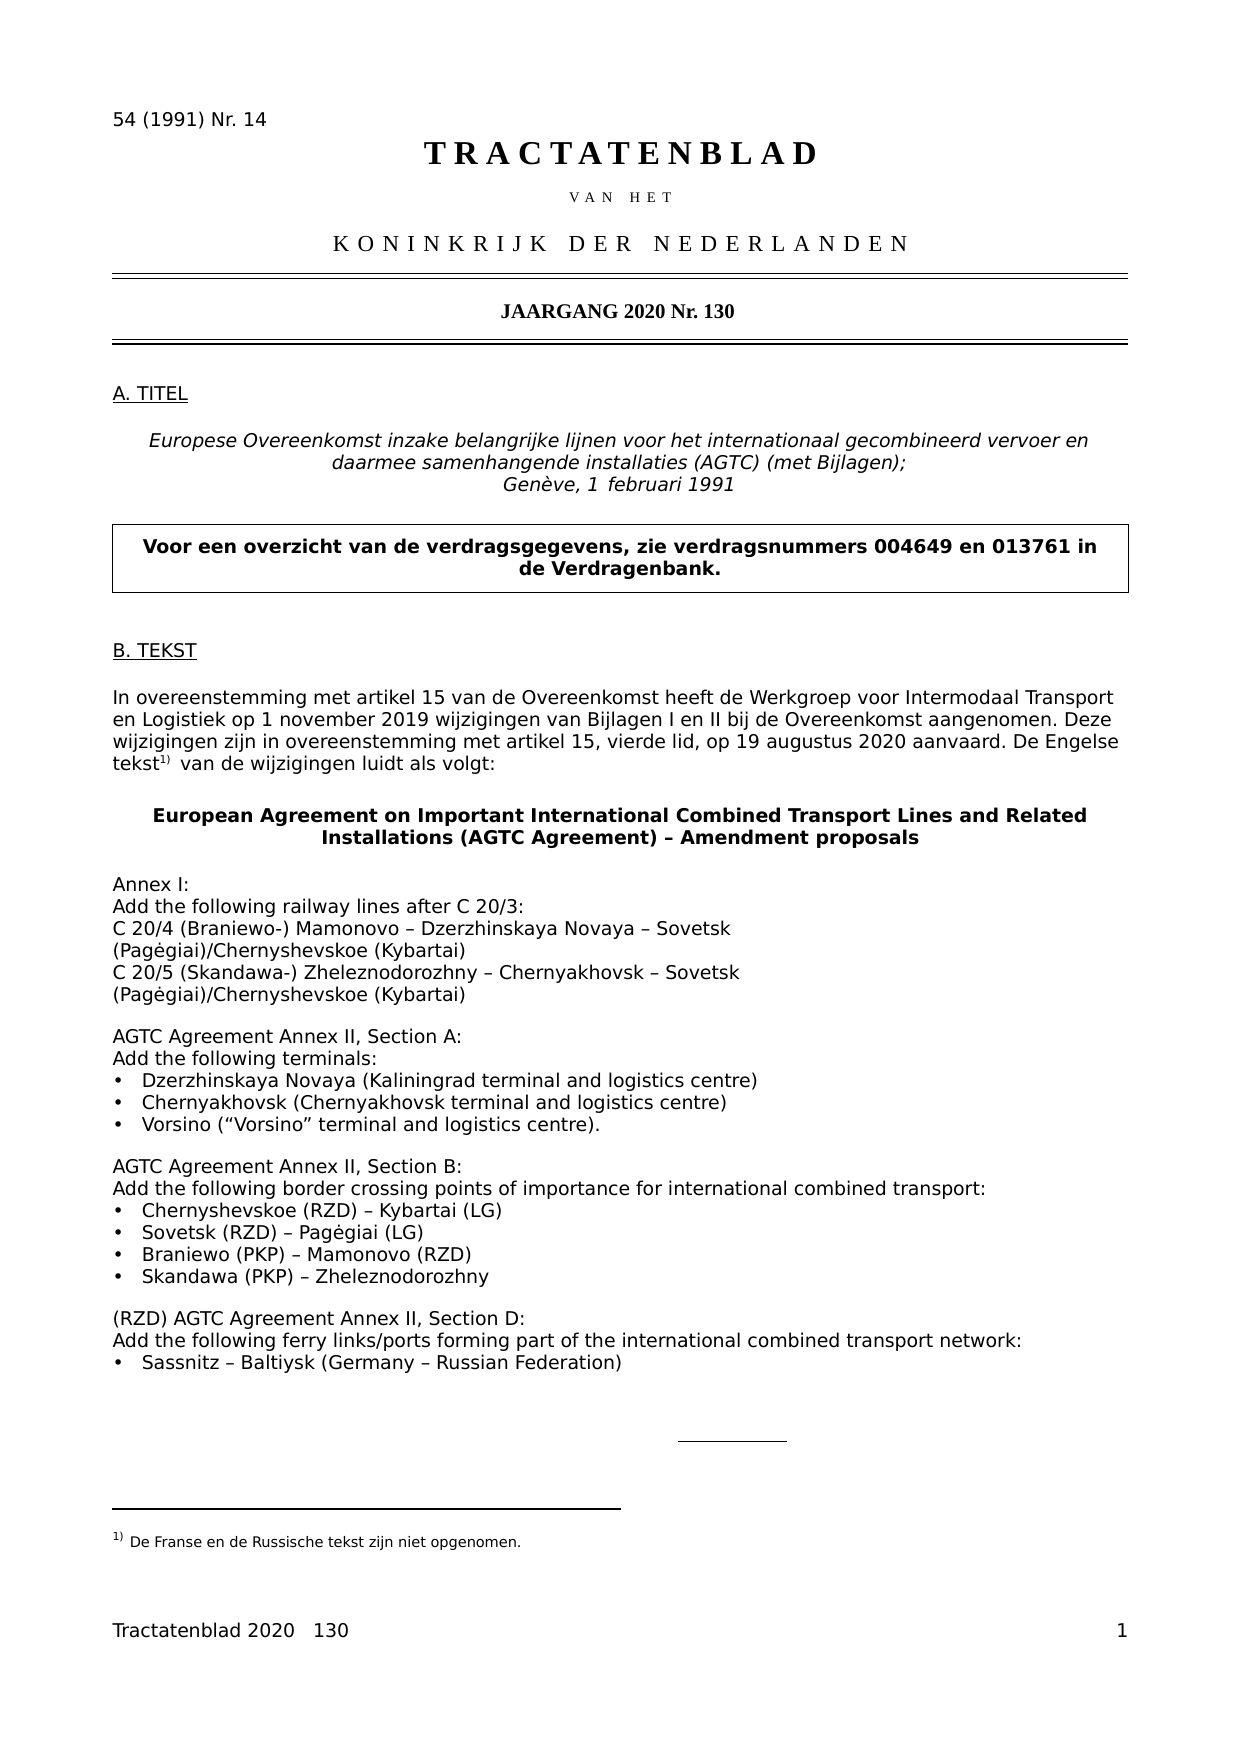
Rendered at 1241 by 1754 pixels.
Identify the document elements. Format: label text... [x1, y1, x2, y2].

text • Chernyshevskoe (RZD) – Kybartai (LG) [112, 1200, 1128, 1222]
text Add the following railway lines after C 20/3: [112, 896, 1128, 918]
text Add the following ferry links/ports forming part of the international combined transport network: [112, 1329, 1128, 1352]
text • Braniewo (PKP) – Mamonovo (RZD) [112, 1244, 1128, 1266]
text • Sassnitz – Baltiysk (Germany – Russian Federation) [112, 1352, 1128, 1373]
text In overeenstemming met artikel 15 van de Overeenkomst heeft de Werkgroep voor Intermodaal Transport en Logistiek op 1 november 2019 wijzigingen van Bijlagen I en II bij de Overeenkomst aangenomen. Deze wijzigingen zijn in overeenstemming met artikel 15, vierde lid, op 19 augustus 2020 aanvaard. De Engelse tekst van de wijzigingen luidt als volgt: [112, 687, 1128, 775]
subtitle B. TEKST [112, 640, 1128, 662]
text AGTC Agreement Annex II, Section B: [112, 1156, 1128, 1178]
text Add the following border crossing points of importance for international combined transport: [112, 1178, 1128, 1200]
text 54 (1991) Nr. 14 [112, 109, 1128, 131]
subtitle European Agreement on Important International Combined Transport Lines and Related Installations (AGTC Agreement) – Amendment proposals [112, 805, 1128, 849]
text VAN HET [112, 189, 1128, 206]
text KONINKRIJK DER NEDERLANDEN [112, 229, 1128, 256]
text C 20/4 (Braniewo-) Mamonovo – Dzerzhinskaya Novaya – Sovetsk [112, 918, 1128, 940]
text AGTC Agreement Annex II, Section A: [112, 1026, 1128, 1048]
text Add the following terminals: [112, 1048, 1128, 1070]
text JAARGANG 2020 Nr. 130 [112, 299, 1128, 323]
text De Franse en de Russische tekst zijn niet opgenomen. [112, 1530, 1128, 1552]
text (RZD) AGTC Agreement Annex II, Section D: [112, 1308, 1128, 1329]
subtitle A. TITEL [112, 383, 1128, 405]
text C 20/5 (Skandawa-) Zheleznodorozhny – Chernyakhovsk – Sovetsk [112, 962, 1128, 984]
text Genève, 1 februari 1991 [112, 474, 1128, 496]
text • Vorsino (“Vorsino” terminal and logistics centre). [112, 1114, 1128, 1136]
text • Skandawa (PKP) – Zheleznodorozhny [112, 1266, 1128, 1288]
text Europese Overeenkomst inzake belangrijke lijnen voor het internationaal gecombineerd vervoer en daarmee samenhangende installaties (AGTC) (met Bijlagen); [112, 430, 1128, 474]
text Annex I: [112, 874, 1128, 896]
text • Chernyakhovsk (Chernyakhovsk terminal and logistics centre) [112, 1092, 1128, 1114]
text (Pagėgiai)/Chernyshevskoe (Kybartai) [112, 940, 1128, 962]
text (Pagėgiai)/Chernyshevskoe (Kybartai) [112, 984, 1128, 1006]
text • Sovetsk (RZD) – Pagėgiai (LG) [112, 1222, 1128, 1244]
text • Dzerzhinskaya Novaya (Kaliningrad terminal and logistics centre) [112, 1070, 1128, 1092]
text TRACTATENBLAD [112, 133, 1128, 172]
